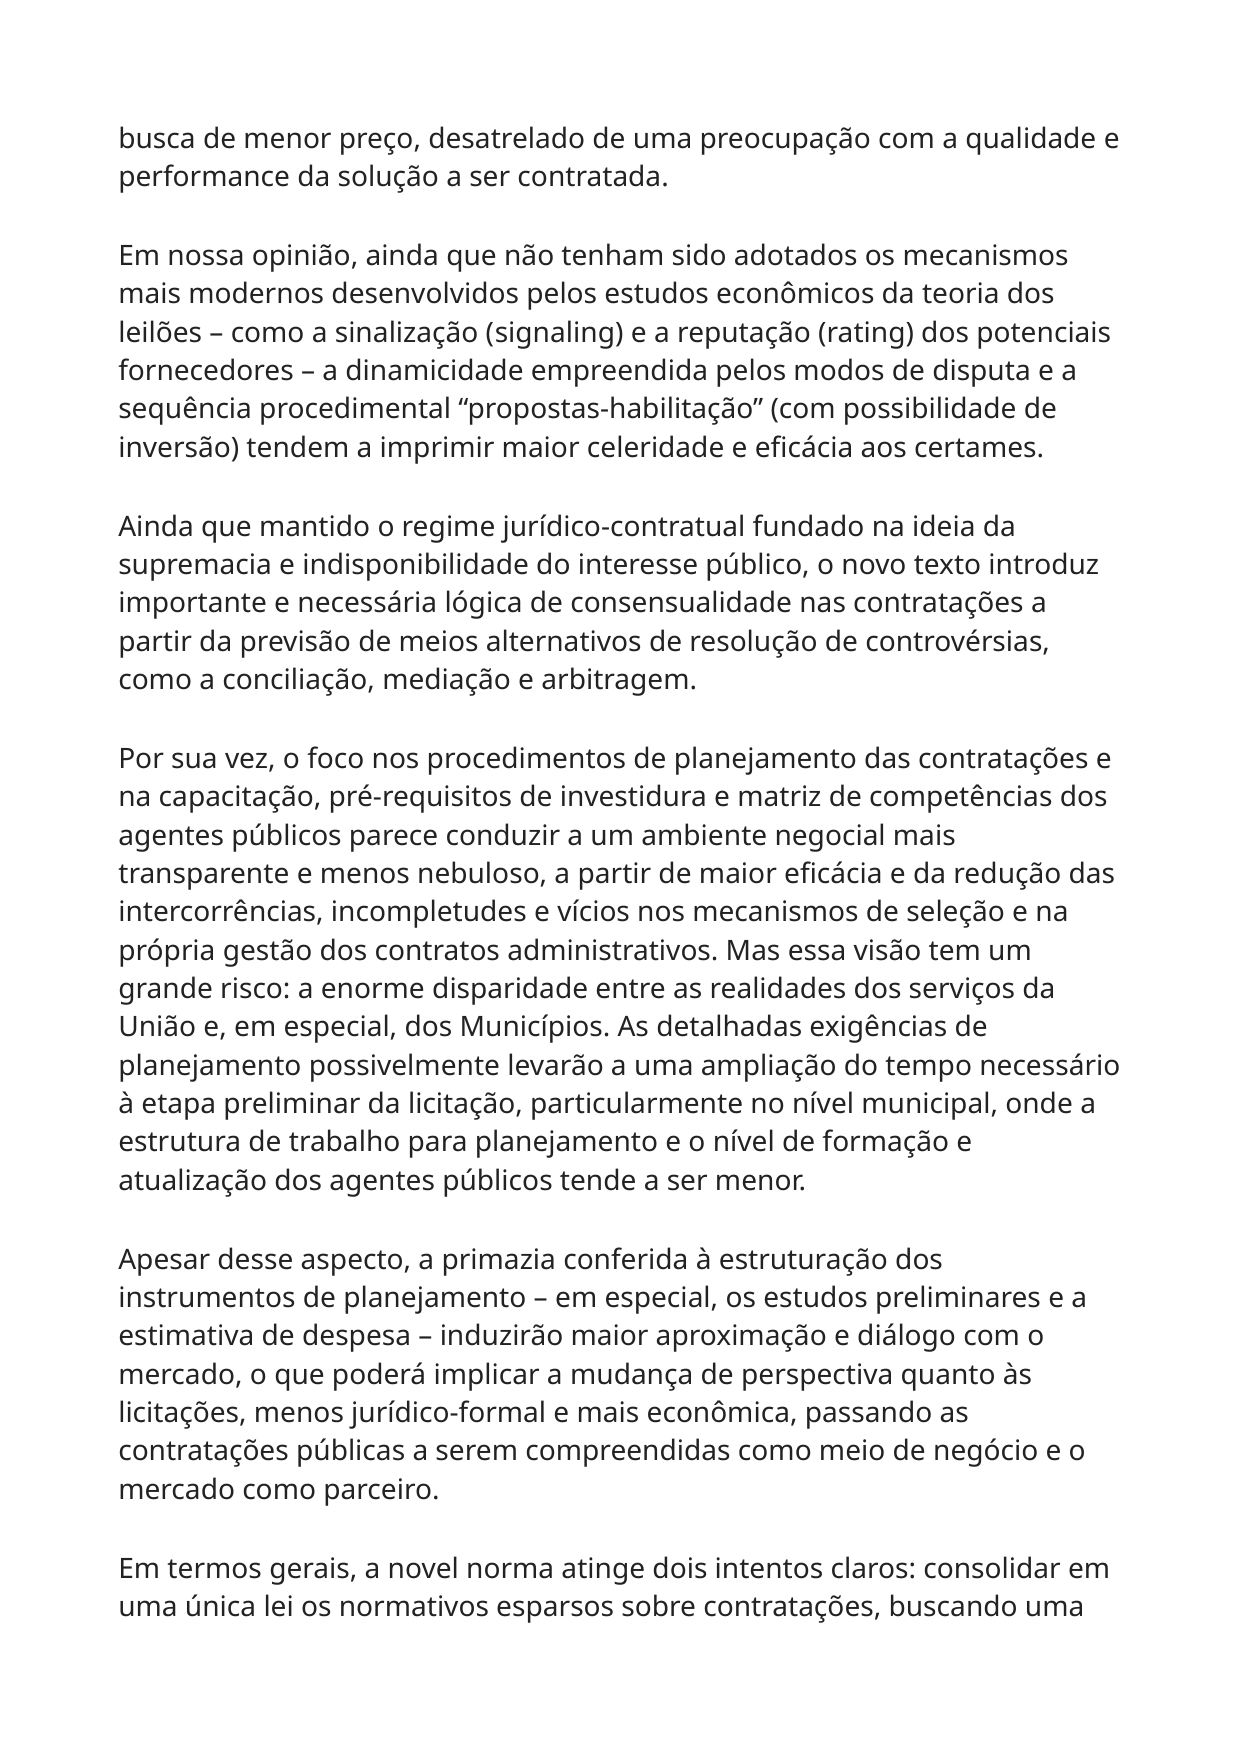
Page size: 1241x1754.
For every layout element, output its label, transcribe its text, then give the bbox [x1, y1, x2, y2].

text Em termos gerais, a novel norma atinge dois intentos claros: consolidar em uma única lei os normativos esparsos sobre contratações, buscando uma [118, 1548, 1122, 1624]
text Ainda que mantido o regime jurídico-contratual fundado na ideia da supremacia e indisponibilidade do interesse público, o novo texto introduz importante e necessária lógica de consensualidade nas contratações a partir da previsão de meios alternativos de resolução de controvérsias, como a conciliação, mediação e arbitragem. [118, 506, 1122, 698]
text Apesar desse aspecto, a primazia conferida à estruturação dos instrumentos de planejamento – em especial, os estudos preliminares e a estimativa de despesa – induzirão maior aproximação e diálogo com o mercado, o que poderá implicar a mudança de perspectiva quanto às licitações, menos jurídico-formal e mais econômica, passando as contratações públicas a serem compreendidas como meio de negócio e o mercado como parceiro. [118, 1239, 1122, 1507]
text Em nossa opinião, ainda que não tenham sido adotados os mecanismos mais modernos desenvolvidos pelos estudos econômicos da teoria dos leilões – como a sinalização (signaling) e a reputação (rating) dos potenciais fornecedores – a dinamicidade empreendida pelos modos de disputa e a sequência procedimental “propostas-habilitação” (com possibilidade de inversão) tendem a imprimir maior celeridade e eficácia aos certames. [118, 235, 1122, 465]
text Por sua vez, o foco nos procedimentos de planejamento das contratações e na capacitação, pré-requisitos de investidura e matriz de competências dos agentes públicos parece conduzir a um ambiente negocial mais transparente e menos nebuloso, a partir de maior eficácia e da redução das intercorrências, incompletudes e vícios nos mecanismos de seleção e na própria gestão dos contratos administrativos. Mas essa visão tem um grande risco: a enorme disparidade entre as realidades dos serviços da União e, em especial, dos Municípios. As detalhadas exigências de planejamento possivelmente levarão a uma ampliação do tempo necessário à etapa preliminar da licitação, particularmente no nível municipal, onde a estrutura de trabalho para planejamento e o nível de formação e atualização dos agentes públicos tende a ser menor. [118, 738, 1122, 1198]
text busca de menor preço, desatrelado de uma preocupação com a qualidade e performance da solução a ser contratada. [118, 118, 1122, 195]
